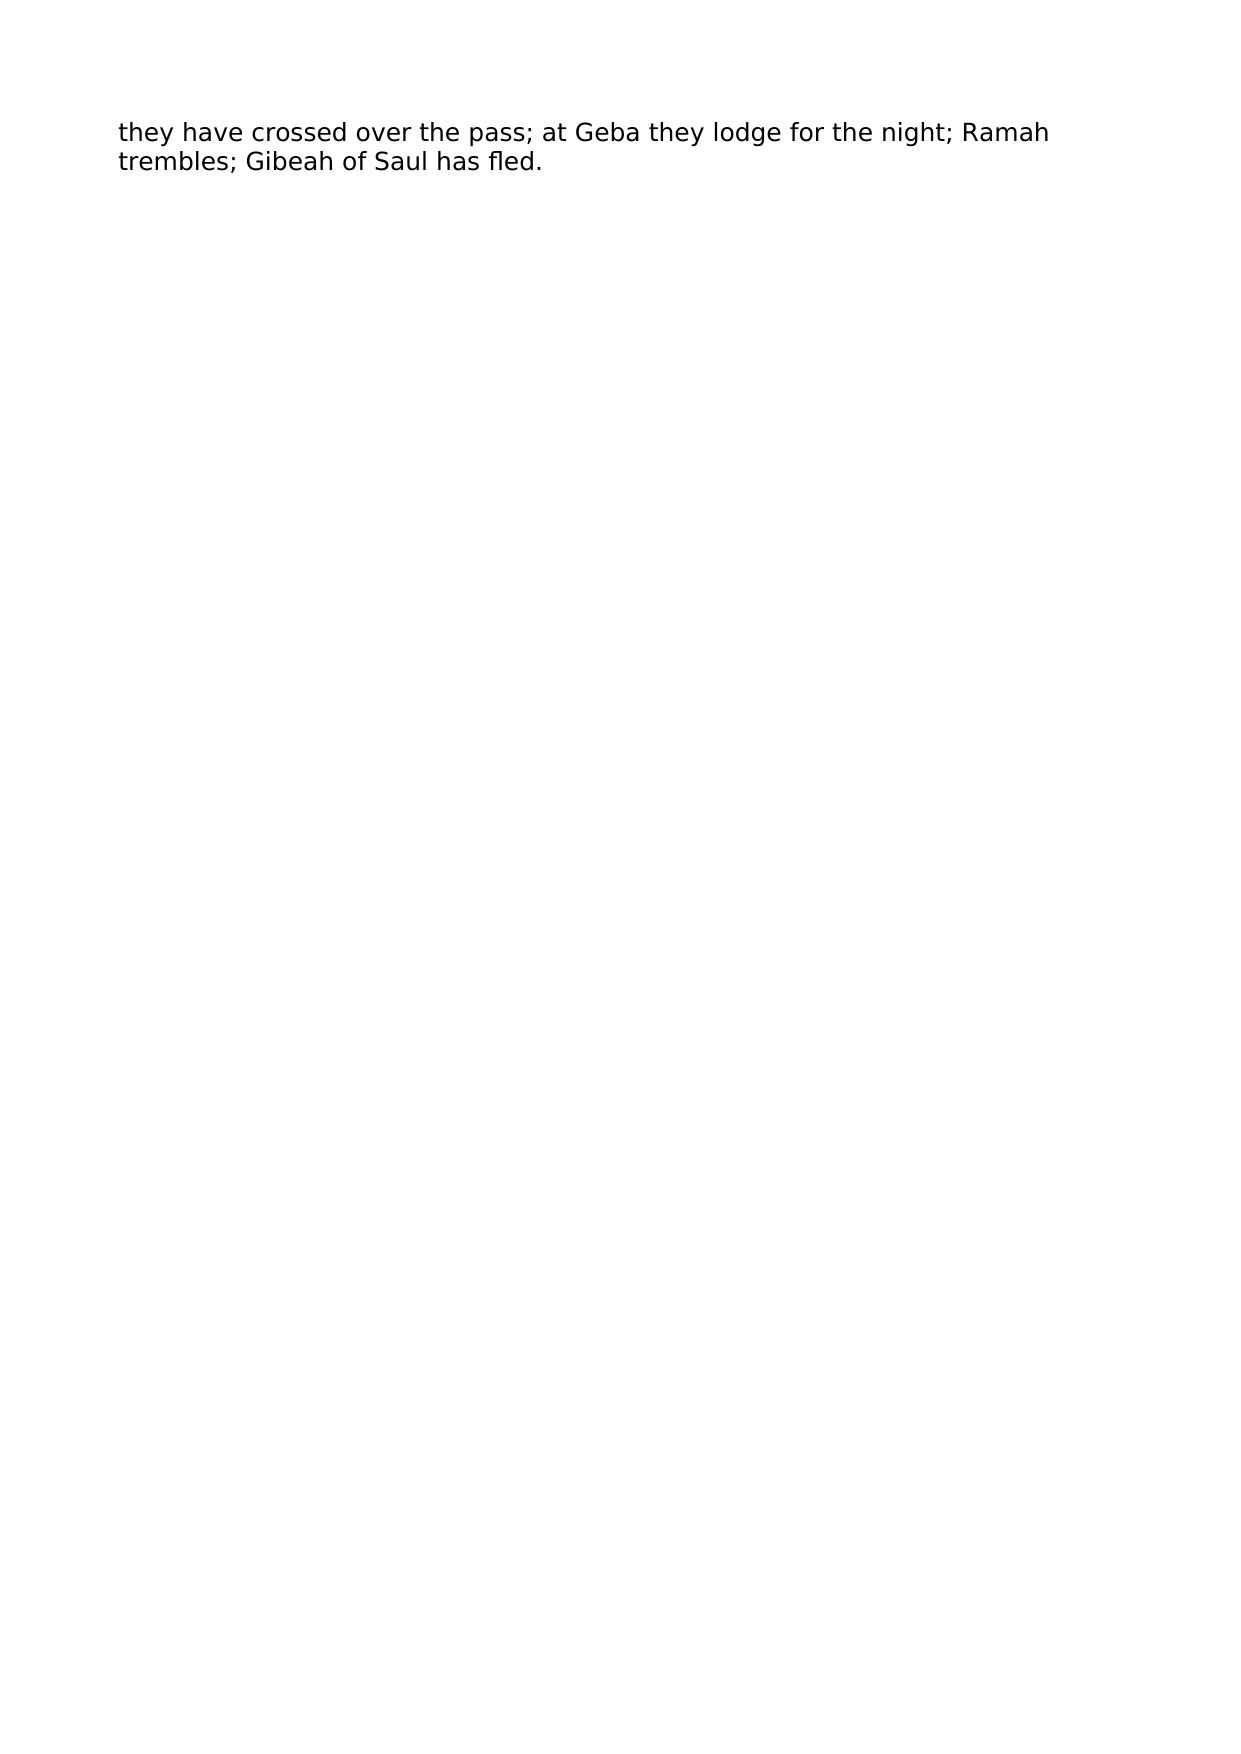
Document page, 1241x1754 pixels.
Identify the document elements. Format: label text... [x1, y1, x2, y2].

text they have crossed over the pass; at Geba they lodge for the night; Ramah trembles; Gibeah of Saul has fled. [118, 118, 1122, 176]
